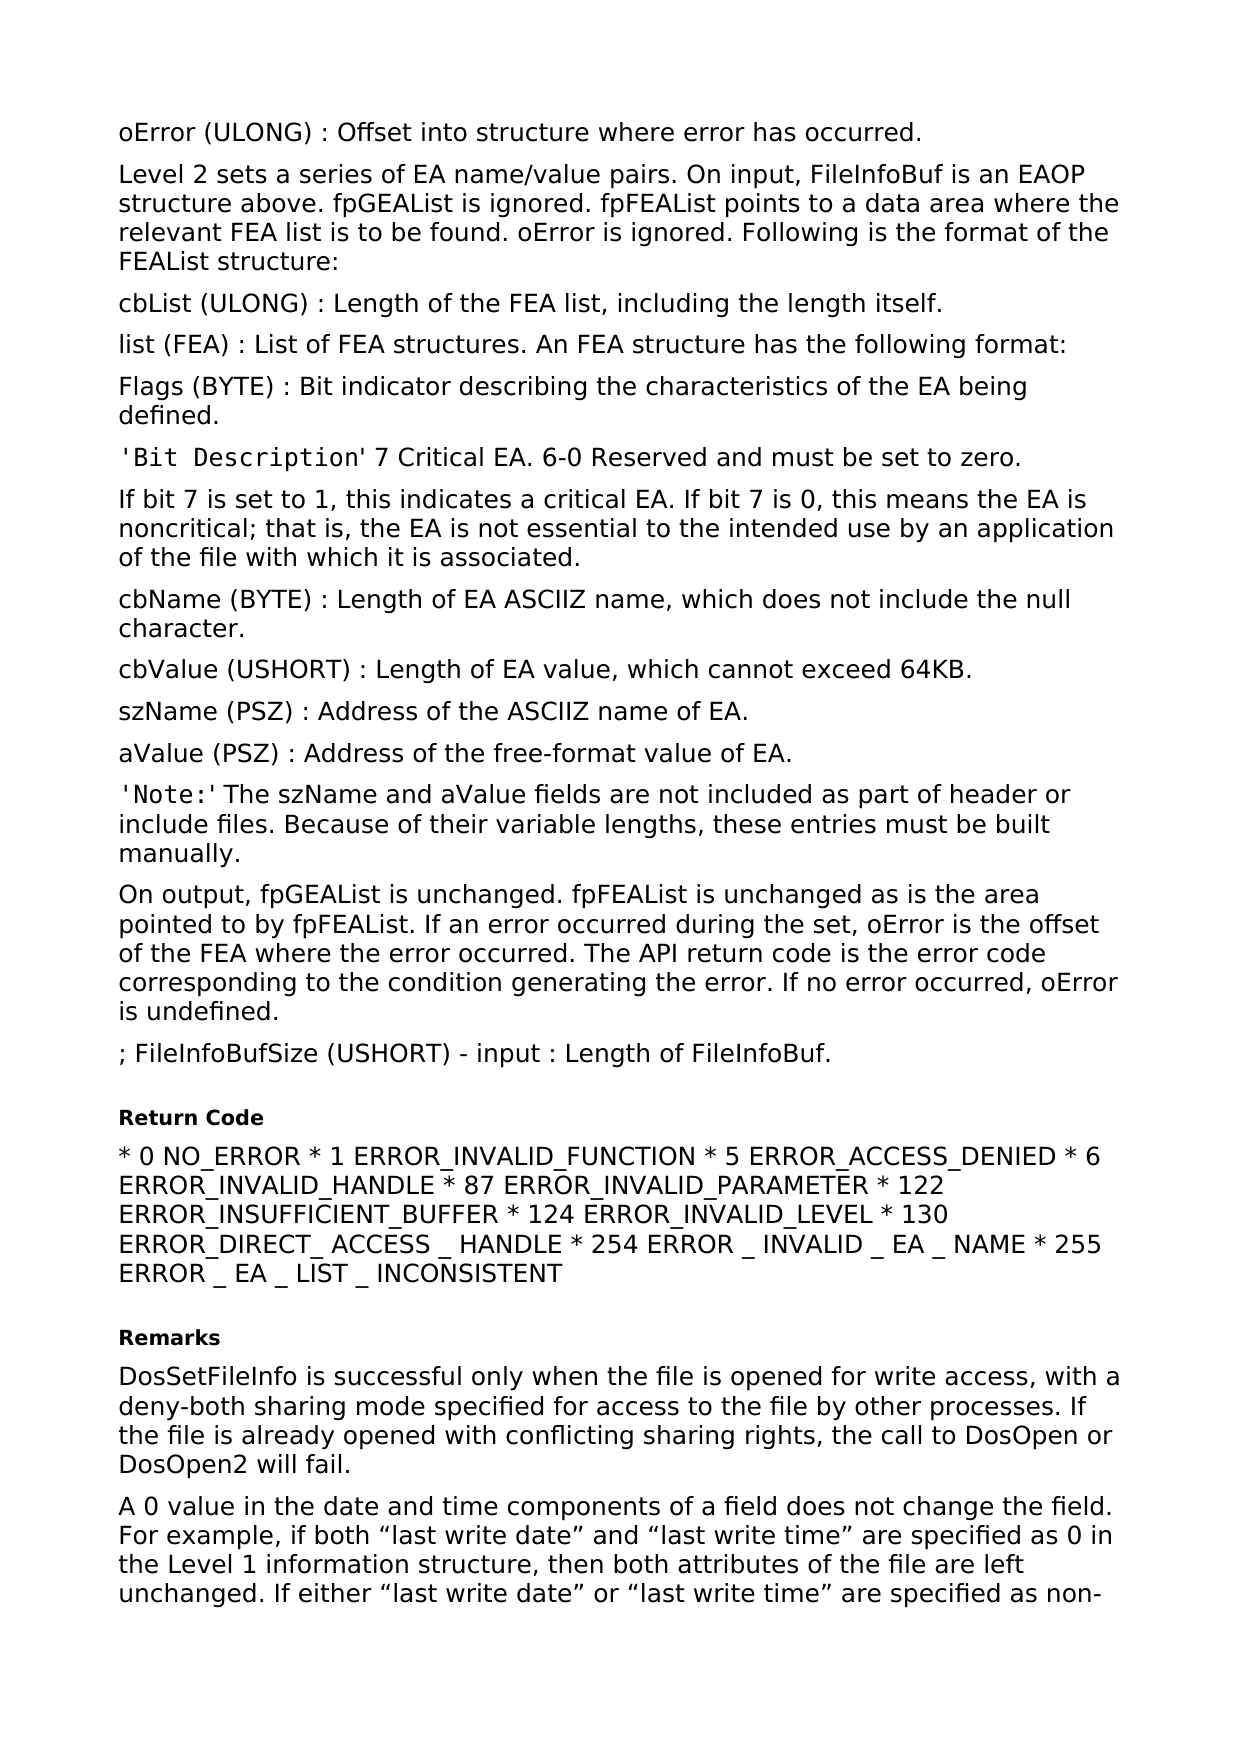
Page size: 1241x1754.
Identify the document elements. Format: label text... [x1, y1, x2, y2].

text Flags (BYTE) : Bit indicator describing the characteristics of the EA being defined. [118, 372, 1122, 431]
text A 0 value in the date and time components of a field does not change the field. For example, if both “last write date” and “last write time” are specified as 0 in the Level 1 information structure, then both attributes of the file are left unchanged. If either “last write date” or “last write time” are specified as non- [118, 1492, 1122, 1608]
text On output, fpGEAList is unchanged. fpFEAList is unchanged as is the area pointed to by fpFEAList. If an error occurred during the set, oError is the offset of the FEA where the error occurred. The API return code is the error code corresponding to the condition generating the error. If no error occurred, oError is undefined. [118, 881, 1122, 1026]
text szName (PSZ) : Address of the ASCIIZ name of EA. [118, 697, 1122, 726]
text 'Note:' The szName and aValue fields are not included as part of header or include files. Because of their variable lengths, these entries must be built manually. [118, 781, 1122, 868]
text 'Bit Description' 7 Critical EA. 6-0 Reserved and must be set to zero. [118, 443, 1122, 472]
text Level 2 sets a series of EA name/value pairs. On input, FileInfoBuf is an EAOP structure above. fpGEAList is ignored. fpFEAList points to a data area where the relevant FEA list is to be found. oError is ignored. Following is the format of the FEAList structure: [118, 160, 1122, 276]
text cbValue (USHORT) : Length of EA value, which cannot exceed 64KB. [118, 656, 1122, 685]
text ; FileInfoBufSize (USHORT) - input : Length of FileInfoBuf. [118, 1039, 1122, 1068]
text list (FEA) : List of FEA structures. An FEA structure has the following format: [118, 331, 1122, 360]
text DosSetFileInfo is successful only when the file is opened for write access, with a deny-both sharing mode specified for access to the file by other processes. If the file is already opened with conflicting sharing rights, the call to DosOpen or DosOpen2 will fail. [118, 1362, 1122, 1479]
text aValue (PSZ) : Address of the free-format value of EA. [118, 739, 1122, 768]
text oError (ULONG) : Offset into structure where error has occurred. [118, 118, 1122, 147]
text cbList (ULONG) : Length of the FEA list, including the length itself. [118, 289, 1122, 318]
subtitle Remarks [118, 1326, 1122, 1350]
text cbName (BYTE) : Length of EA ASCIIZ name, which does not include the null character. [118, 585, 1122, 643]
text If bit 7 is set to 1, this indicates a critical EA. If bit 7 is 0, this means the EA is noncritical; that is, the EA is not essential to the intended use by an application of the file with which it is associated. [118, 485, 1122, 572]
subtitle Return Code [118, 1106, 1122, 1130]
text * 0 NO_ERROR * 1 ERROR_INVALID_FUNCTION * 5 ERROR_ACCESS_DENIED * 6 ERROR_INVALID_HANDLE * 87 ERROR_INVALID_PARAMETER * 122 ERROR_INSUFFICIENT_BUFFER * 124 ERROR_INVALID_LEVEL * 130 ERROR_DIRECT_ ACCESS _ HANDLE * 254 ERROR _ INVALID _ EA _ NAME * 255 ERROR _ EA _ LIST _ INCONSISTENT [118, 1142, 1122, 1288]
